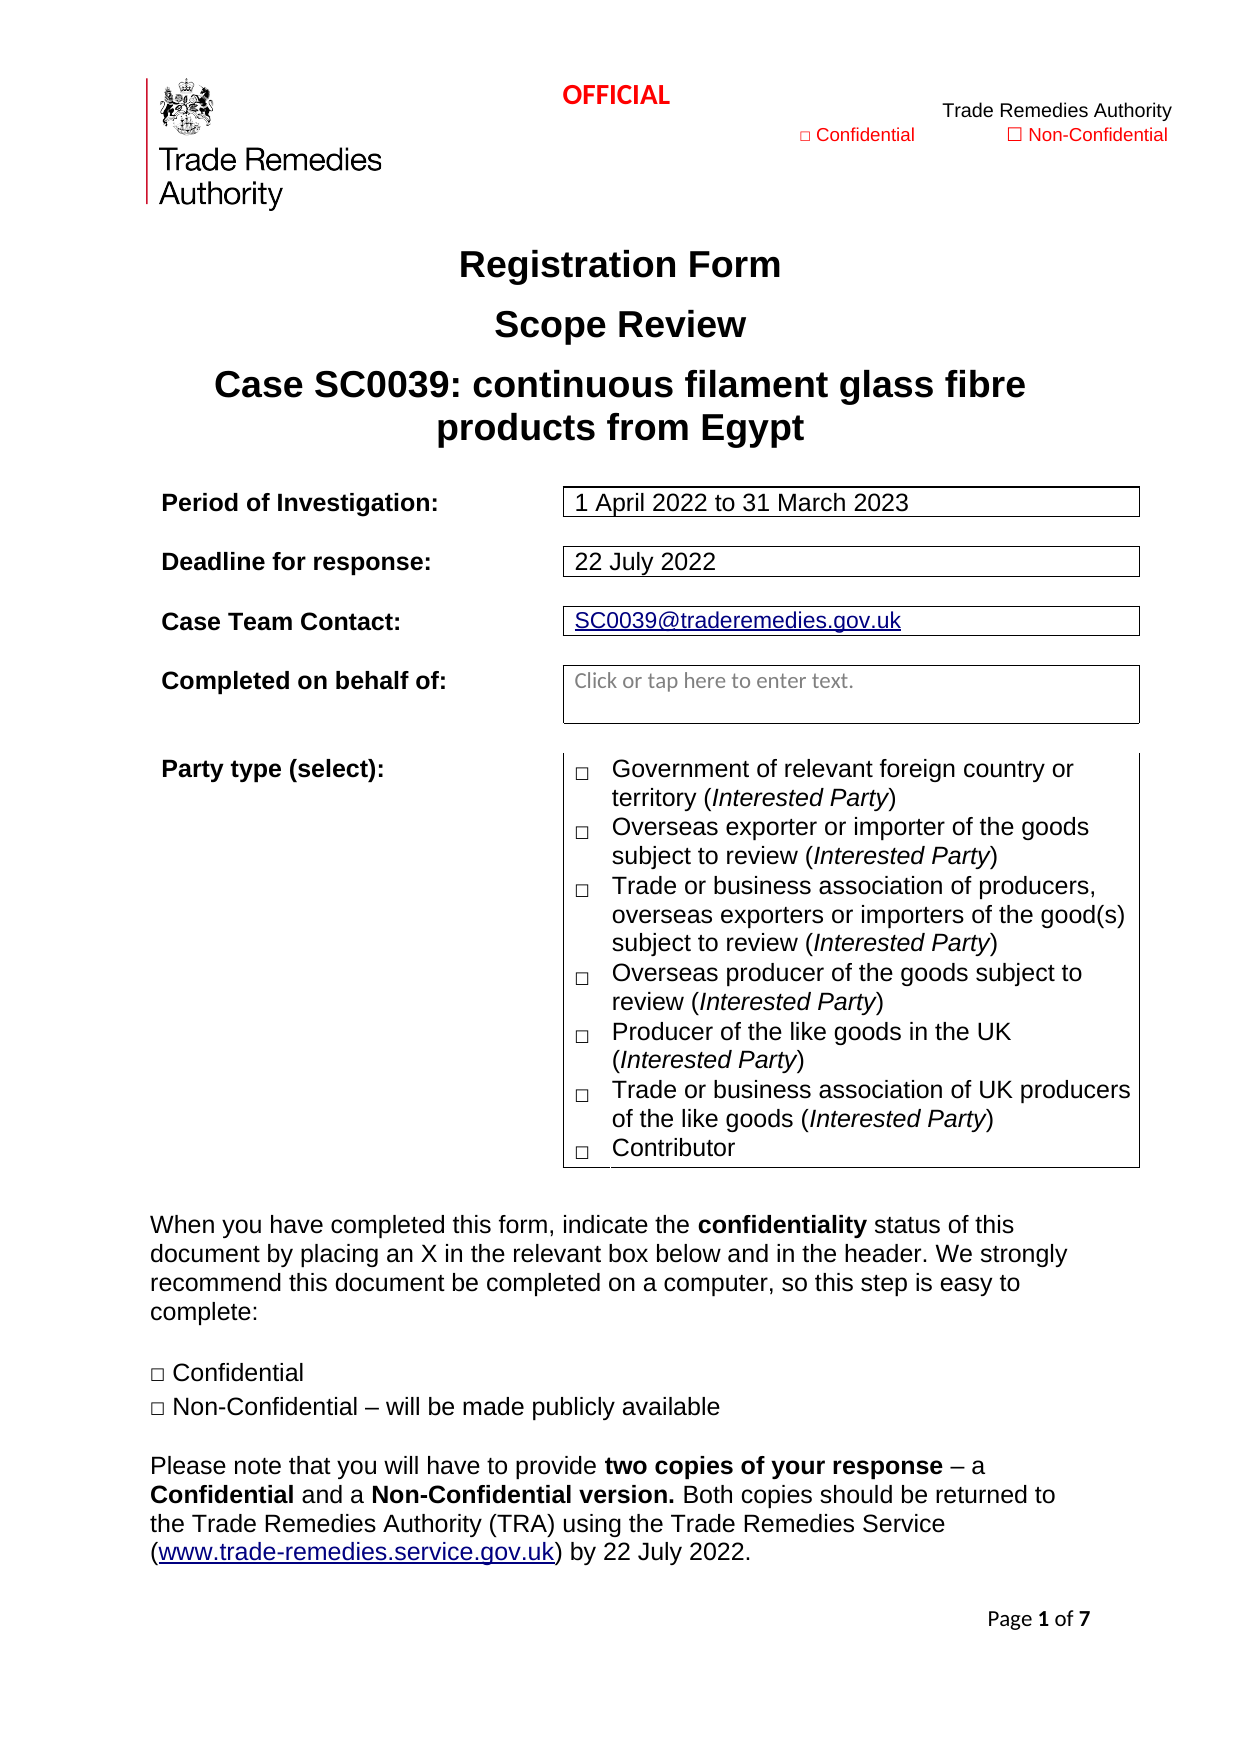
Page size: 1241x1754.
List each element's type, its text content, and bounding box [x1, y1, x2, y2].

table_cell [150, 811, 563, 870]
table_cell [564, 724, 1139, 753]
text Please note that you will have to provide two copies of your response – a Confidential and a Non-Confidential version. Both copies should be returned to the Trade Remedies Authority (TRA) using the Trade Remedies Service (www.trade-remedies.service.gov.uk) by 22 July 2022. [150, 1451, 1090, 1566]
table_cell [150, 1133, 563, 1167]
table_cell Contributor [611, 1133, 1139, 1167]
table_cell [150, 1074, 563, 1133]
table_cell Completed on behalf of: [150, 665, 563, 723]
text ☐ Non-Confidential – will be made publicly available [150, 1388, 1090, 1422]
table_cell Overseas exporter or importer of the goods subject to review (Interested Party) [611, 813, 1139, 870]
text ☐ Confidential [150, 1354, 1090, 1388]
table_cell [150, 576, 563, 606]
table_cell [563, 517, 1139, 546]
text Registration Form [150, 242, 1090, 285]
table_cell Case Team Contact: [150, 606, 563, 635]
text Case SC0039: continuous filament glass fibre products from Egypt [150, 362, 1090, 448]
table_cell SC0039@traderemedies.gov.uk [564, 607, 1139, 635]
table_cell Producer of the like goods in the UK (Interested Party) [611, 1017, 1139, 1074]
table_cell Deadline for response: [150, 546, 563, 576]
table_cell [150, 516, 563, 546]
table_cell ☐ [564, 1075, 610, 1133]
table_cell Trade or business association of producers, overseas exporters or importers of the good(s) subject to review (Interested Party) [611, 871, 1139, 957]
table_cell ☐ [564, 754, 610, 811]
table_cell Government of relevant foreign country or territory (Interested Party) [611, 754, 1139, 811]
table_cell Click or tap here to enter text. [564, 666, 1139, 723]
table_cell [150, 957, 563, 1016]
table_cell Overseas producer of the goods subject to review (Interested Party) [611, 958, 1139, 1016]
table_cell [150, 870, 563, 957]
table_header 1 April 2022 to 31 March 2023 [564, 488, 1139, 516]
table_cell Trade or business association of UK producers of the like goods (Interested Party) [611, 1075, 1139, 1133]
table_cell [150, 1016, 563, 1074]
table_cell [150, 723, 563, 753]
table_cell ☐ [564, 871, 610, 957]
table_cell [563, 577, 1139, 606]
table_cell [150, 635, 563, 665]
table_cell ☐ [564, 813, 610, 870]
table_cell Party type (select): [150, 753, 563, 811]
table_cell [563, 636, 1139, 665]
table_cell ☐ [564, 1017, 610, 1074]
table_cell ☐ [564, 1133, 610, 1167]
table_cell 22 July 2022 [564, 547, 1139, 576]
table_cell ☐ [564, 958, 610, 1016]
table_header Period of Investigation: [150, 486, 563, 516]
text When you have completed this form, indicate the confidentiality status of this document by placing an X in the relevant box below and in the header. We strongly recommend this document be completed on a computer, so this step is easy to complete: [150, 1211, 1090, 1326]
text Scope Review [150, 302, 1090, 345]
